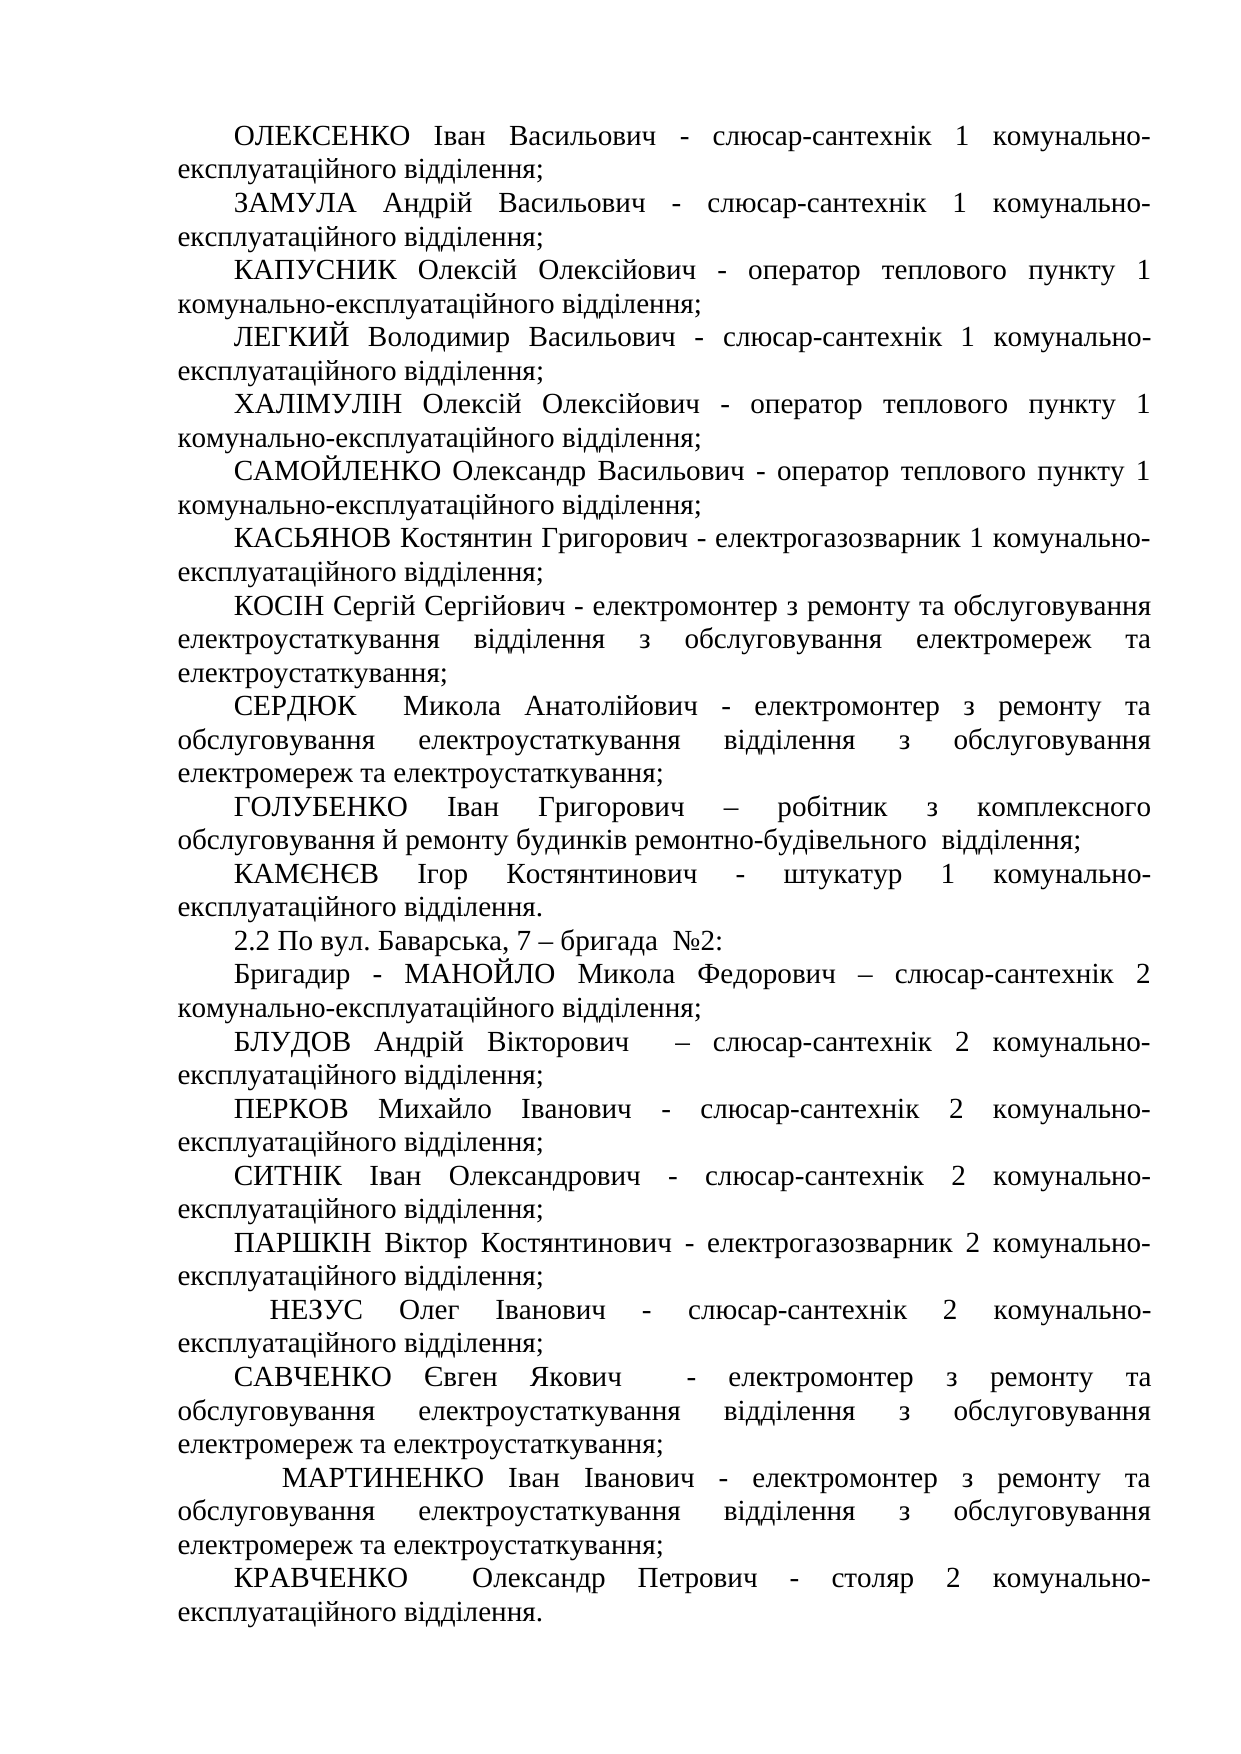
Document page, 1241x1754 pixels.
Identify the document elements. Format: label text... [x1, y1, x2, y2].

text САВЧЕНКО Євген Якович - електромонтер з ремонту та обслуговування електроустаткування відділення з обслуговування електромереж та електроустаткування; [177, 1359, 1152, 1460]
text ПАРШКІН Віктор Костянтинович - електрогазозварник 2 комунально-експлуатаційного відділення; [177, 1225, 1152, 1292]
text КОСІН Сергій Сергійович - електромонтер з ремонту та обслуговування електроустаткування відділення з обслуговування електромереж та електроустаткування; [177, 588, 1152, 688]
text Бригадир - МАНОЙЛО Микола Федорович – слюсар-сантехнік 2 комунально-експлуатаційного відділення; [177, 957, 1152, 1024]
text САМОЙЛЕНКО Олександр Васильович - оператор теплового пункту 1 комунально-експлуатаційного відділення; [177, 453, 1152, 521]
text КАПУСНИК Олексій Олексійович - оператор теплового пункту 1 комунально-експлуатаційного відділення; [177, 252, 1152, 319]
text ПЕРКОВ Михайло Іванович - слюсар-сантехнік 2 комунально-експлуатаційного відділення; [177, 1091, 1152, 1158]
text КАМЄНЄВ Ігор Костянтинович - штукатур 1 комунально-експлуатаційного відділення. [177, 856, 1152, 923]
text 2.2 По вул. Баварська, 7 – бригада №2: [177, 923, 1152, 957]
text ЗАМУЛА Андрій Васильович - слюсар-сантехнік 1 комунально-експлуатаційного відділення; [177, 185, 1152, 252]
text ЛЕГКИЙ Володимир Васильович - слюсар-сантехнік 1 комунально-експлуатаційного відділення; [177, 319, 1152, 386]
text ХАЛІМУЛІН Олексій Олексійович - оператор теплового пункту 1 комунально-експлуатаційного відділення; [177, 386, 1152, 453]
text БЛУДОВ Андрій Вікторович – слюсар-сантехнік 2 комунально-експлуатаційного відділення; [177, 1024, 1152, 1091]
text КРАВЧЕНКО Олександр Петрович - столяр 2 комунально-експлуатаційного відділення. [177, 1560, 1152, 1627]
text МАРТИНЕНКО Іван Іванович - електромонтер з ремонту та обслуговування електроустаткування відділення з обслуговування електромереж та електроустаткування; [177, 1460, 1152, 1560]
text СЕРДЮК Микола Анатолійович - електромонтер з ремонту та обслуговування електроустаткування відділення з обслуговування електромереж та електроустаткування; [177, 688, 1152, 789]
text ОЛЕКСЕНКО Іван Васильович - слюсар-сантехнік 1 комунально-експлуатаційного відділення; [177, 118, 1152, 185]
text ГОЛУБЕНКО Іван Григорович – робітник з комплексного обслуговування й ремонту будинків ремонтно-будівельного відділення; [177, 789, 1152, 856]
text НЕЗУС Олег Іванович - слюсар-сантехнік 2 комунально-експлуатаційного відділення; [177, 1292, 1152, 1359]
text СИТНІК Іван Олександрович - слюсар-сантехнік 2 комунально-експлуатаційного відділення; [177, 1158, 1152, 1225]
text КАСЬЯНОВ Костянтин Григорович - електрогазозварник 1 комунально-експлуатаційного відділення; [177, 521, 1152, 588]
